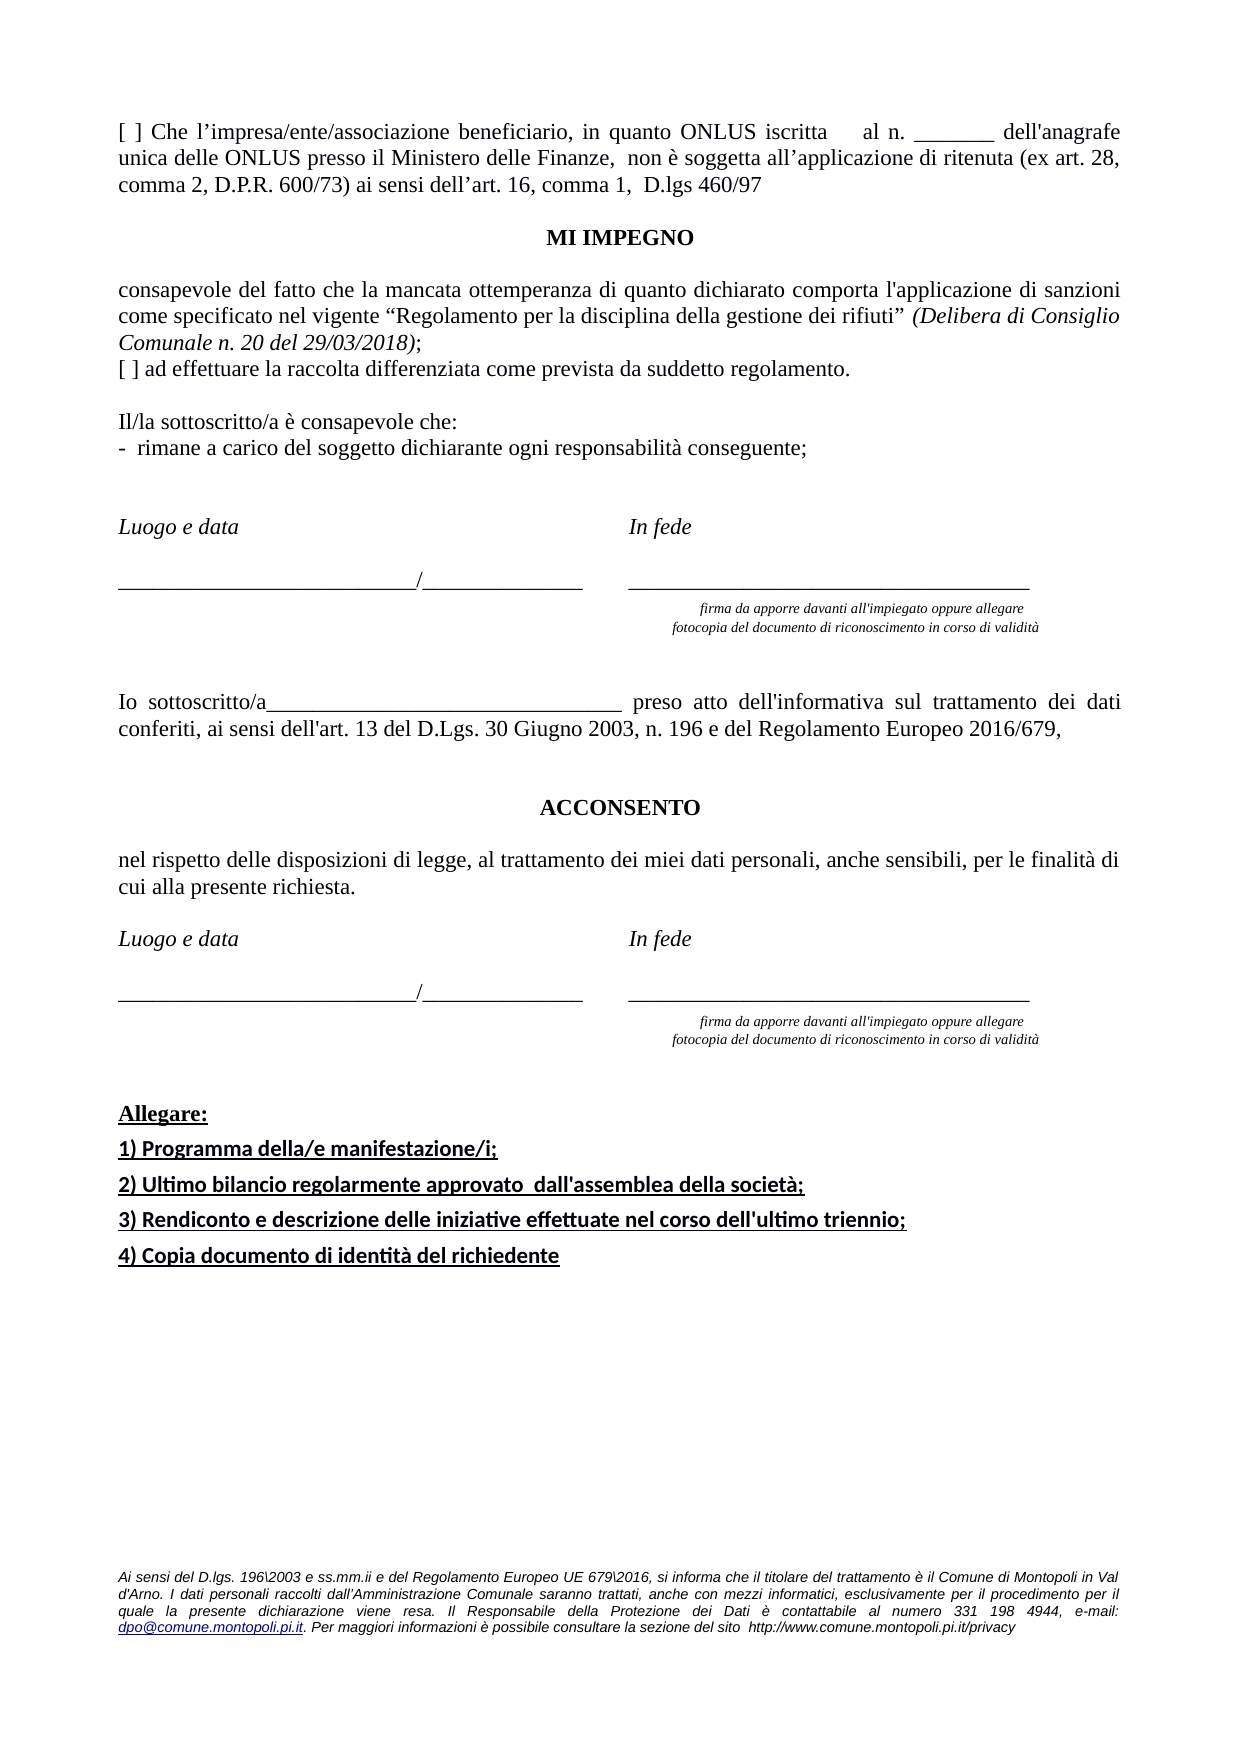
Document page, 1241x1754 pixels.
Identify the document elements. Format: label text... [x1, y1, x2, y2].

text [ ] Che l’impresa/ente/associazione beneficiario, in quanto ONLUS iscritta al n. _______ dell'anagrafe unica delle ONLUS presso il Ministero delle Finanze, non è soggetta all’applicazione di ritenuta (ex art. 28, comma 2, D.P.R. 600/73) ai sensi dell’art. 16, comma 1, D.lgs 460/97 [118, 118, 1122, 197]
text [ ] ad effettuare la raccolta differenziata come prevista da suddetto regolamento. [118, 355, 1122, 382]
text 4) Copia documento di identità del richiedente [118, 1241, 1122, 1269]
list - rimane a carico del soggetto dichiarante ogni responsabilità conseguente; [118, 434, 1122, 461]
text Luogo e data In fede [118, 513, 1122, 540]
text Allegare: [118, 1100, 1122, 1127]
text 3) Rendiconto e descrizione delle iniziative effettuate nel corso dell'ultimo triennio; [118, 1206, 1122, 1234]
text 1) Programma della/e manifestazione/i; [118, 1134, 1122, 1162]
text fotocopia del documento di riconoscimento in corso di validità [118, 619, 1122, 636]
text 2) Ultimo bilancio regolarmente approvato dall'assemblea della società; [118, 1170, 1122, 1198]
text ACCONSENTO [118, 794, 1122, 820]
text firma da apporre davanti all'impiegato oppure allegare [118, 592, 1122, 619]
text __________________________/______________ ___________________________________ [118, 566, 1122, 592]
text __________________________/______________ ___________________________________ [118, 978, 1122, 1004]
text Io sottoscritto/a_______________________________ preso atto dell'informativa sul trattamento dei dati conferiti, ai sensi dell'art. 13 del D.Lgs. 30 Giugno 2003, n. 196 e del Regolamento Europeo 2016/679, [118, 688, 1122, 741]
text fotocopia del documento di riconoscimento in corso di validità [118, 1031, 1122, 1048]
text consapevole del fatto che la mancata ottemperanza di quanto dichiarato comporta l'applicazione di sanzioni come specificato nel vigente “Regolamento per la disciplina della gestione dei rifiuti” (Delibera di Consiglio Comunale n. 20 del 29/03/2018); [118, 276, 1122, 355]
text Luogo e data In fede [118, 926, 1122, 952]
text nel rispetto delle disposizioni di legge, al trattamento dei miei dati personali, anche sensibili, per le finalità di cui alla presente richiesta. [118, 846, 1122, 899]
text Il/la sottoscritto/a è consapevole che: [118, 408, 1122, 434]
text firma da apporre davanti all'impiegato oppure allegare [118, 1004, 1122, 1031]
text MI IMPEGNO [118, 223, 1122, 250]
